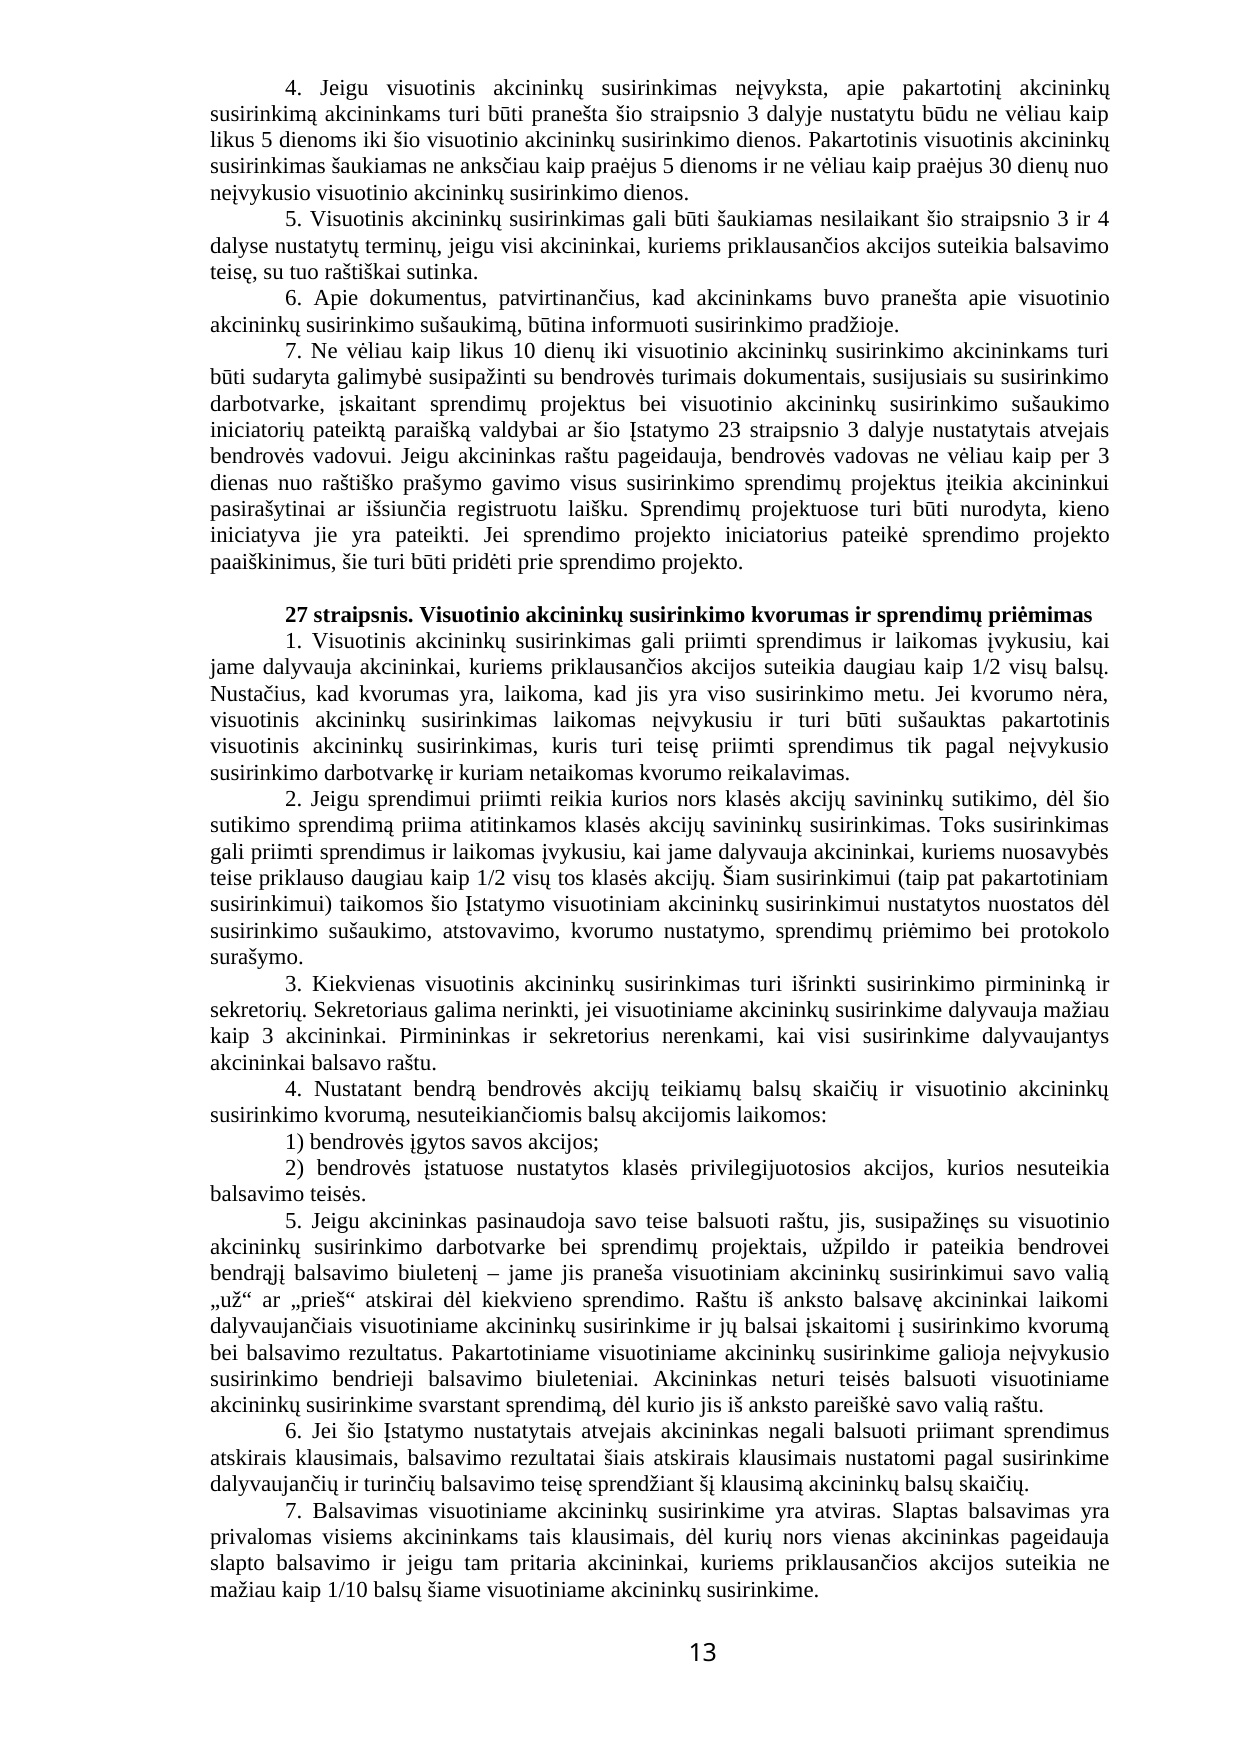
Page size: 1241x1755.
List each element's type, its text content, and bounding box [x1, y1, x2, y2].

text 5. Jeigu akcininkas pasinaudoja savo teise balsuoti raštu, jis, susipažinęs su visuotinio akcininkų susirinkimo darbotvarke bei sprendimų projektais, užpildo ir pateikia bendrovei bendrąjį balsavimo biuletenį – jame jis praneša visuotiniam akcininkų susirinkimui savo valią „už“ ar „prieš“ atskirai dėl kiekvieno sprendimo. Raštu iš anksto balsavę akcininkai laikomi dalyvaujančiais visuotiniame akcininkų susirinkime ir jų balsai įskaitomi į susirinkimo kvorumą bei balsavimo rezultatus. Pakartotiniame visuotiniame akcininkų susirinkime galioja neįvykusio susirinkimo bendrieji balsavimo biuleteniai. Akcininkas neturi teisės balsuoti visuotiniame akcininkų susirinkime svarstant sprendimą, dėl kurio jis iš anksto pareiškė savo valią raštu. [210, 1207, 1111, 1418]
text 3. Kiekvienas visuotinis akcininkų susirinkimas turi išrinkti susirinkimo pirmininką ir sekretorių. Sekretoriaus galima nerinkti, jei visuotiniame akcininkų susirinkime dalyvauja mažiau kaip 3 akcininkai. Pirmininkas ir sekretorius nerenkami, kai visi susirinkime dalyvaujantys akcininkai balsavo raštu. [210, 969, 1111, 1075]
text 27 straipsnis. Visuotinio akcininkų susirinkimo kvorumas ir sprendimų priėmimas [285, 601, 1111, 627]
text 7. Balsavimas visuotiniame akcininkų susirinkime yra atviras. Slaptas balsavimas yra privalomas visiems akcininkams tais klausimais, dėl kurių nors vienas akcininkas pageidauja slapto balsavimo ir jeigu tam pritaria akcininkai, kuriems priklausančios akcijos suteikia ne mažiau kaip 1/10 balsų šiame visuotiniame akcininkų susirinkime. [210, 1497, 1111, 1602]
text 4. Jeigu visuotinis akcininkų susirinkimas neįvyksta, apie pakartotinį akcininkų susirinkimą akcininkams turi būti pranešta šio straipsnio 3 dalyje nustatytu būdu ne vėliau kaip likus 5 dienoms iki šio visuotinio akcininkų susirinkimo dienos. Pakartotinis visuotinis akcininkų susirinkimas šaukiamas ne anksčiau kaip praėjus 5 dienoms ir ne vėliau kaip praėjus 30 dienų nuo neįvykusio visuotinio akcininkų susirinkimo dienos. [210, 73, 1111, 205]
text 7. Ne vėliau kaip likus 10 dienų iki visuotinio akcininkų susirinkimo akcininkams turi būti sudaryta galimybė susipažinti su bendrovės turimais dokumentais, susijusiais su susirinkimo darbotvarke, įskaitant sprendimų projektus bei visuotinio akcininkų susirinkimo sušaukimo iniciatorių pateiktą paraišką valdybai ar šio Įstatymo 23 straipsnio 3 dalyje nustatytais atvejais bendrovės vadovui. Jeigu akcininkas raštu pageidauja, bendrovės vadovas ne vėliau kaip per 3 dienas nuo raštiško prašymo gavimo visus susirinkimo sprendimų projektus įteikia akcininkui pasirašytinai ar išsiunčia registruotu laišku. Sprendimų projektuose turi būti nurodyta, kieno iniciatyva jie yra pateikti. Jei sprendimo projekto iniciatorius pateikė sprendimo projekto paaiškinimus, šie turi būti pridėti prie sprendimo projekto. [210, 337, 1111, 574]
text 6. Jei šio Įstatymo nustatytais atvejais akcininkas negali balsuoti priimant sprendimus atskirais klausimais, balsavimo rezultatai šiais atskirais klausimais nustatomi pagal susirinkime dalyvaujančių ir turinčių balsavimo teisę sprendžiant šį klausimą akcininkų balsų skaičių. [210, 1418, 1111, 1497]
text 4. Nustatant bendrą bendrovės akcijų teikiamų balsų skaičių ir visuotinio akcininkų susirinkimo kvorumą, nesuteikiančiomis balsų akcijomis laikomos: [210, 1075, 1111, 1128]
text 1. Visuotinis akcininkų susirinkimas gali priimti sprendimus ir laikomas įvykusiu, kai jame dalyvauja akcininkai, kuriems priklausančios akcijos suteikia daugiau kaip 1/2 visų balsų. Nustačius, kad kvorumas yra, laikoma, kad jis yra viso susirinkimo metu. Jei kvorumo nėra, visuotinis akcininkų susirinkimas laikomas neįvykusiu ir turi būti sušauktas pakartotinis visuotinis akcininkų susirinkimas, kuris turi teisę priimti sprendimus tik pagal neįvykusio susirinkimo darbotvarkę ir kuriam netaikomas kvorumo reikalavimas. [210, 627, 1111, 785]
text 2. Jeigu sprendimui priimti reikia kurios nors klasės akcijų savininkų sutikimo, dėl šio sutikimo sprendimą priima atitinkamos klasės akcijų savininkų susirinkimas. Toks susirinkimas gali priimti sprendimus ir laikomas įvykusiu, kai jame dalyvauja akcininkai, kuriems nuosavybės teise priklauso daugiau kaip 1/2 visų tos klasės akcijų. Šiam susirinkimui (taip pat pakartotiniam susirinkimui) taikomos šio Įstatymo visuotiniam akcininkų susirinkimui nustatytos nuostatos dėl susirinkimo sušaukimo, atstovavimo, kvorumo nustatymo, sprendimų priėmimo bei protokolo surašymo. [210, 785, 1111, 969]
text 1) bendrovės įgytos savos akcijos; [210, 1128, 1111, 1154]
text 5. Visuotinis akcininkų susirinkimas gali būti šaukiamas nesilaikant šio straipsnio 3 ir 4 dalyse nustatytų terminų, jeigu visi akcininkai, kuriems priklausančios akcijos suteikia balsavimo teisę, su tuo raštiškai sutinka. [210, 205, 1111, 284]
text 6. Apie dokumentus, patvirtinančius, kad akcininkams buvo pranešta apie visuotinio akcininkų susirinkimo sušaukimą, būtina informuoti susirinkimo pradžioje. [210, 284, 1111, 337]
text 2) bendrovės įstatuose nustatytos klasės privilegijuotosios akcijos, kurios nesuteikia balsavimo teisės. [210, 1154, 1111, 1207]
